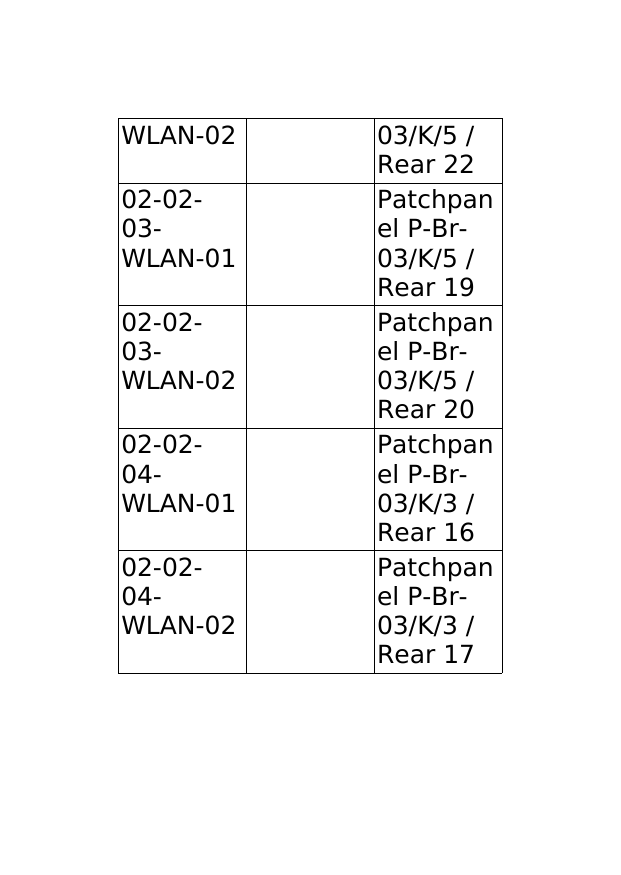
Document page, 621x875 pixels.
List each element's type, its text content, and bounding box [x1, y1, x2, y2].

table_cell 02-02-04-WLAN-01 [119, 429, 246, 550]
table_cell Patchpanel P-Br-03/K/5 / Rear 20 [375, 306, 502, 428]
table_cell Patchpanel P-Br-03/K/3 / Rear 16 [375, 429, 502, 550]
table_cell Patchpanel P-Br-03/K/3 / Rear 17 [375, 551, 502, 673]
table_cell [247, 551, 374, 673]
table_cell 03/K/5 / Rear 22 [375, 119, 502, 182]
table_cell [247, 119, 374, 182]
table_cell 02-02-03-WLAN-01 [119, 184, 246, 305]
table_cell [247, 184, 374, 305]
table_cell 02-02-03-WLAN-02 [119, 306, 246, 428]
table_cell Patchpanel P-Br-03/K/5 / Rear 19 [375, 184, 502, 305]
table_cell [247, 429, 374, 550]
table_cell 02-02-04-WLAN-02 [119, 551, 246, 673]
table_cell [247, 306, 374, 428]
table_cell WLAN-02 [119, 119, 246, 182]
